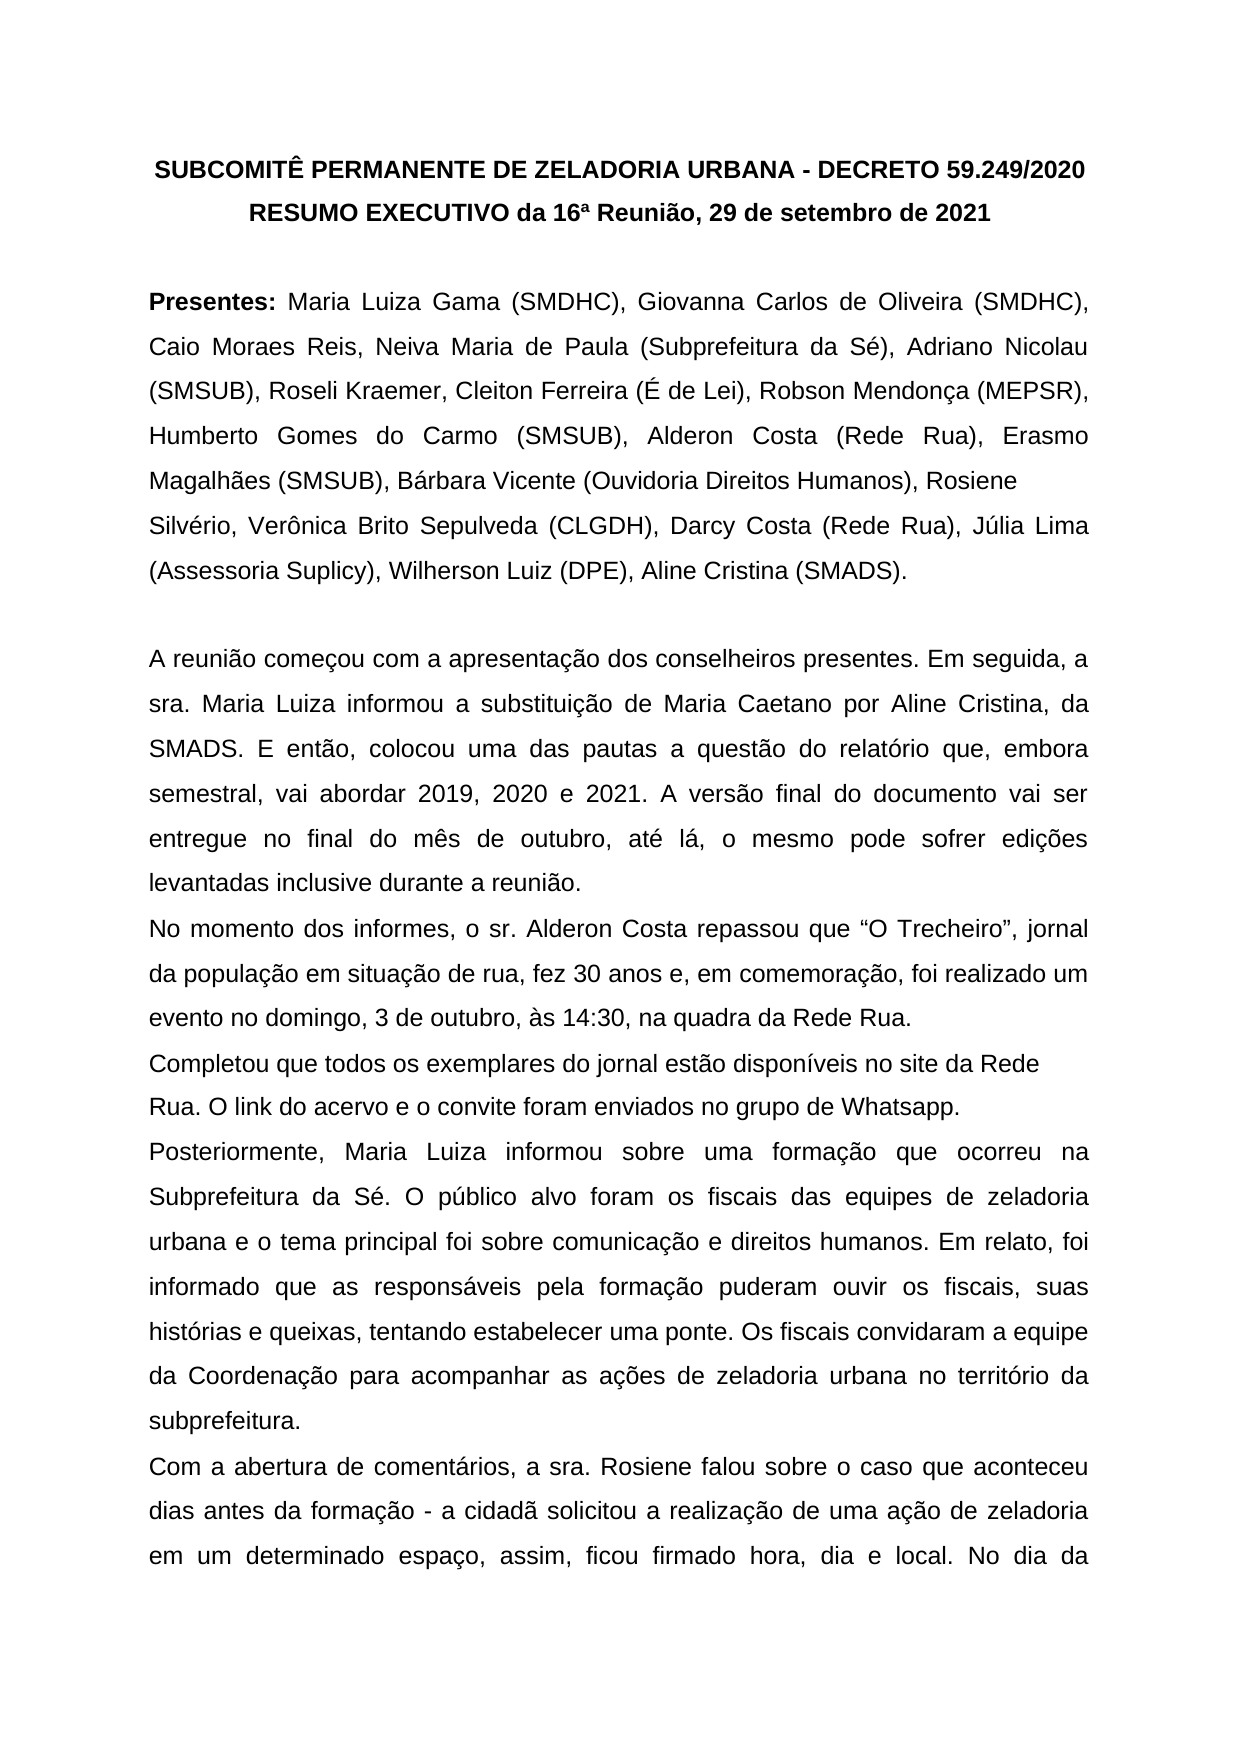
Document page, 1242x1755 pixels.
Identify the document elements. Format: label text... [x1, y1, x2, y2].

text Posteriormente, Maria Luiza informou sobre uma formação que ocorreu na Subprefeitura da Sé. O público alvo foram os fiscais das equipes de zeladoria urbana e o tema principal foi sobre comunicação e direitos humanos. Em relato, foi informado que as responsáveis pela formação puderam ouvir os fiscais, suas histórias e queixas, tentando estabelecer uma ponte. Os fiscais convidaram a equipe da Coordenação para acompanhar as ações de zeladoria urbana no território da subprefeitura. [148, 1137, 1090, 1435]
text SUBCOMITÊ PERMANENTE DE ZELADORIA URBANA - DECRETO 59.249/2020 RESUMO EXECUTIVO da 16ª Reunião, 29 de setembro de 2021 [150, 155, 1090, 227]
text Com a abertura de comentários, a sra. Rosiene falou sobre o caso que aconteceu dias antes da formação - a cidadã solicitou a realização de uma ação de zeladoria em um determinado espaço, assim, ficou firmado hora, dia e local. No dia da [148, 1452, 1090, 1570]
text Silvério, Verônica Brito Sepulveda (CLGDH), Darcy Costa (Rede Rua), Júlia Lima (Assessoria Suplicy), Wilherson Luiz (DPE), Aline Cristina (SMADS). [148, 511, 1090, 585]
text No momento dos informes, o sr. Alderon Costa repassou que “O Trecheiro”, jornal da população em situação de rua, fez 30 anos e, em comemoração, foi realizado um evento no domingo, 3 de outubro, às 14:30, na quadra da Rede Rua. [148, 914, 1090, 1032]
text Presentes: Maria Luiza Gama (SMDHC), Giovanna Carlos de Oliveira (SMDHC), Caio Moraes Reis, Neiva Maria de Paula (Subprefeitura da Sé), Adriano Nicolau (SMSUB), Roseli Kraemer, Cleiton Ferreira (É de Lei), Robson Mendonça (MEPSR), Humberto Gomes do Carmo (SMSUB), Alderon Costa (Rede Rua), Erasmo Magalhães (SMSUB), Bárbara Vicente (Ouvidoria Direitos Humanos), Rosiene [148, 287, 1090, 495]
text Completou que todos os exemplares do jornal estão disponíveis no site da Rede [148, 1049, 1090, 1078]
text Rua. O link do acervo e o convite foram enviados no grupo de Whatsapp. [148, 1092, 1090, 1121]
text A reunião começou com a apresentação dos conselheiros presentes. Em seguida, a sra. Maria Luiza informou a substituição de Maria Caetano por Aline Cristina, da SMADS. E então, colocou uma das pautas a questão do relatório que, embora semestral, vai abordar 2019, 2020 e 2021. A versão final do documento vai ser entregue no final do mês de outubro, até lá, o mesmo pode sofrer edições levantadas inclusive durante a reunião. [148, 644, 1090, 897]
